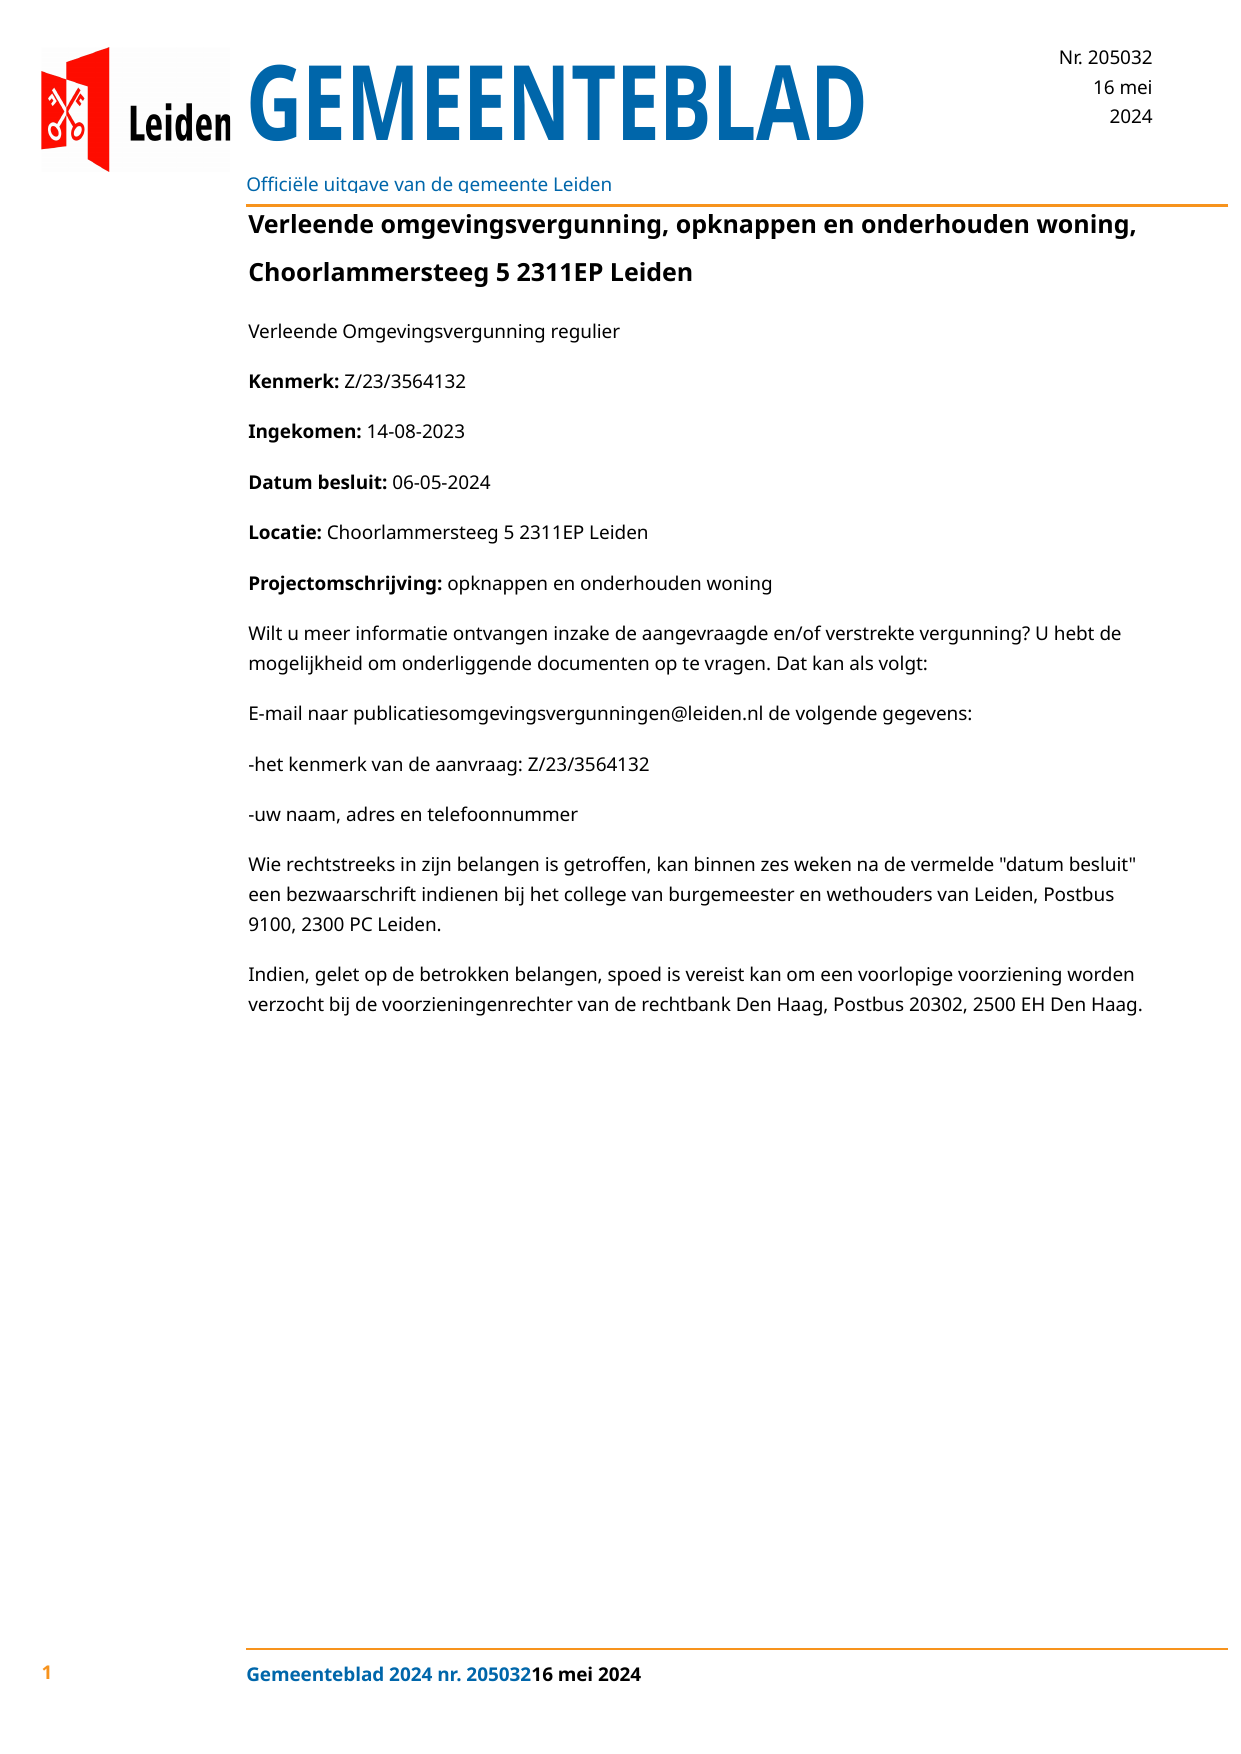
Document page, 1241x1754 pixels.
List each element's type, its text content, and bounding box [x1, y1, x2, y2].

text Verleende Omgevingsvergunning regulier [248, 318, 1152, 344]
text Locatie: Choorlammersteeg 5 2311EP Leiden [248, 519, 1152, 545]
text -het kenmerk van de aanvraag: Z/23/3564132 [248, 751, 1152, 777]
text Wilt u meer informatie ontvangen inzake de aangevraagde en/of verstrekte vergunning? U hebt de mogelijkheid om onderliggende documenten op te vragen. Dat kan als volgt: [248, 620, 1152, 676]
text -uw naam, adres en telefoonnummer [248, 801, 1152, 827]
text Datum besluit: 06-05-2024 [248, 469, 1152, 495]
text Kenmerk: Z/23/3564132 [248, 368, 1152, 394]
text Ingekomen: 14-08-2023 [248, 419, 1152, 444]
text E-mail naar publicatiesomgevingsvergunningen@leiden.nl de volgende gegevens: [248, 700, 1152, 726]
text Indien, gelet op de betrokken belangen, spoed is vereist kan om een voorlopige voorziening worden verzocht bij de voorzieningenrechter van de rechtbank Den Haag, Postbus 20302, 2500 EH Den Haag. [248, 961, 1152, 1017]
picture [41, 47, 231, 172]
text Projectomschrijving: opknappen en onderhouden woning [248, 570, 1152, 596]
text Verleende omgevingsvergunning, opknappen en onderhouden woning, Choorlammersteeg 5 2311EP Leiden [248, 207, 1152, 288]
text Wie rechtstreeks in zijn belangen is getroffen, kan binnen zes weken na de vermelde "datum besluit" een bezwaarschrift indienen bij het college van burgemeester en wethouders van Leiden, Postbus 9100, 2300 PC Leiden. [248, 852, 1152, 937]
